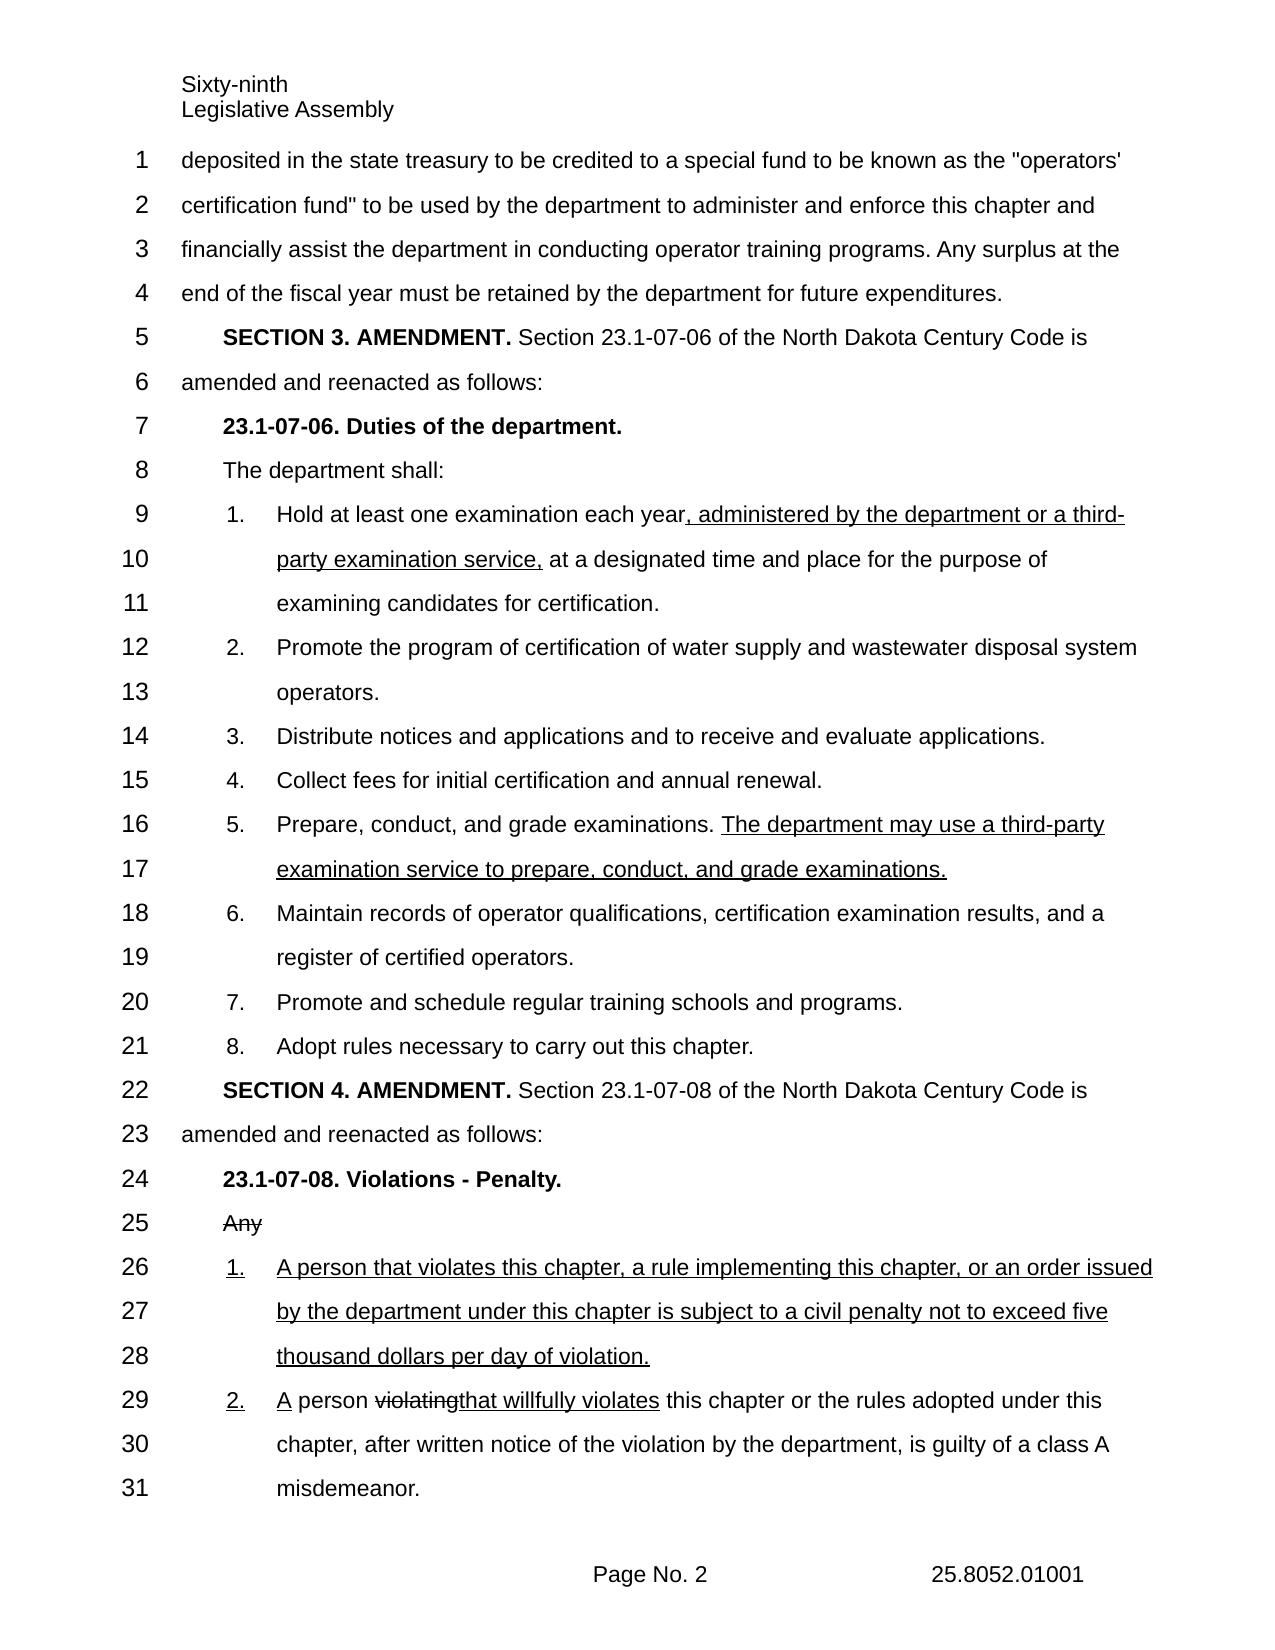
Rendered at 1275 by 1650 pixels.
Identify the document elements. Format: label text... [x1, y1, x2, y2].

text The department shall: [181, 443, 1154, 487]
subtitle 23.1‑07‑06. Duties of the department. [181, 399, 1154, 443]
text SECTION 3. AMENDMENT. Section 23.1‑07‑06 of the North Dakota Century Code is amended and reenacted as follows: [181, 310, 1154, 399]
text Any [181, 1196, 1154, 1240]
text 5. Prepare, conduct, and grade examinations. The department may use a third-party examination service to prepare, conduct, and grade examinations. [181, 797, 1154, 886]
text 4. Collect fees for initial certification and annual renewal. [181, 753, 1154, 797]
text 3. Distribute notices and applications and to receive and evaluate applications. [181, 709, 1154, 753]
text 8. Adopt rules necessary to carry out this chapter. [181, 1019, 1154, 1063]
subtitle 23.1‑07‑08. Violations ‑ Penalty. [181, 1152, 1154, 1196]
text 2. A person violatingthat willfully violates this chapter or the rules adopted under this chapter, after written notice of the violation by the department, is guilty of a class A misdemeanor. [181, 1373, 1154, 1506]
text deposited in the state treasury to be credited to a special fund to be known as the "operators' certification fund" to be used by the department to administer and enforce this chapter and financially assist the department in conducting operator training programs. Any surplus at the end of the fiscal year must be retained by the department for future expenditures. [181, 133, 1154, 310]
text 7. Promote and schedule regular training schools and programs. [181, 974, 1154, 1019]
text 2. Promote the program of certification of water supply and wastewater disposal system operators. [181, 620, 1154, 709]
text 1. Hold at least one examination each year, administered by the department or a third-party examination service, at a designated time and place for the purpose of examining candidates for certification. [181, 487, 1154, 620]
text 6. Maintain records of operator qualifications, certification examination results, and a register of certified operators. [181, 886, 1154, 974]
text SECTION 4. AMENDMENT. Section 23.1‑07‑08 of the North Dakota Century Code is amended and reenacted as follows: [181, 1063, 1154, 1152]
text 1. A person that violates this chapter, a rule implementing this chapter, or an order issued by the department under this chapter is subject to a civil penalty not to exceed five thousand dollars per day of violation. [181, 1240, 1154, 1373]
